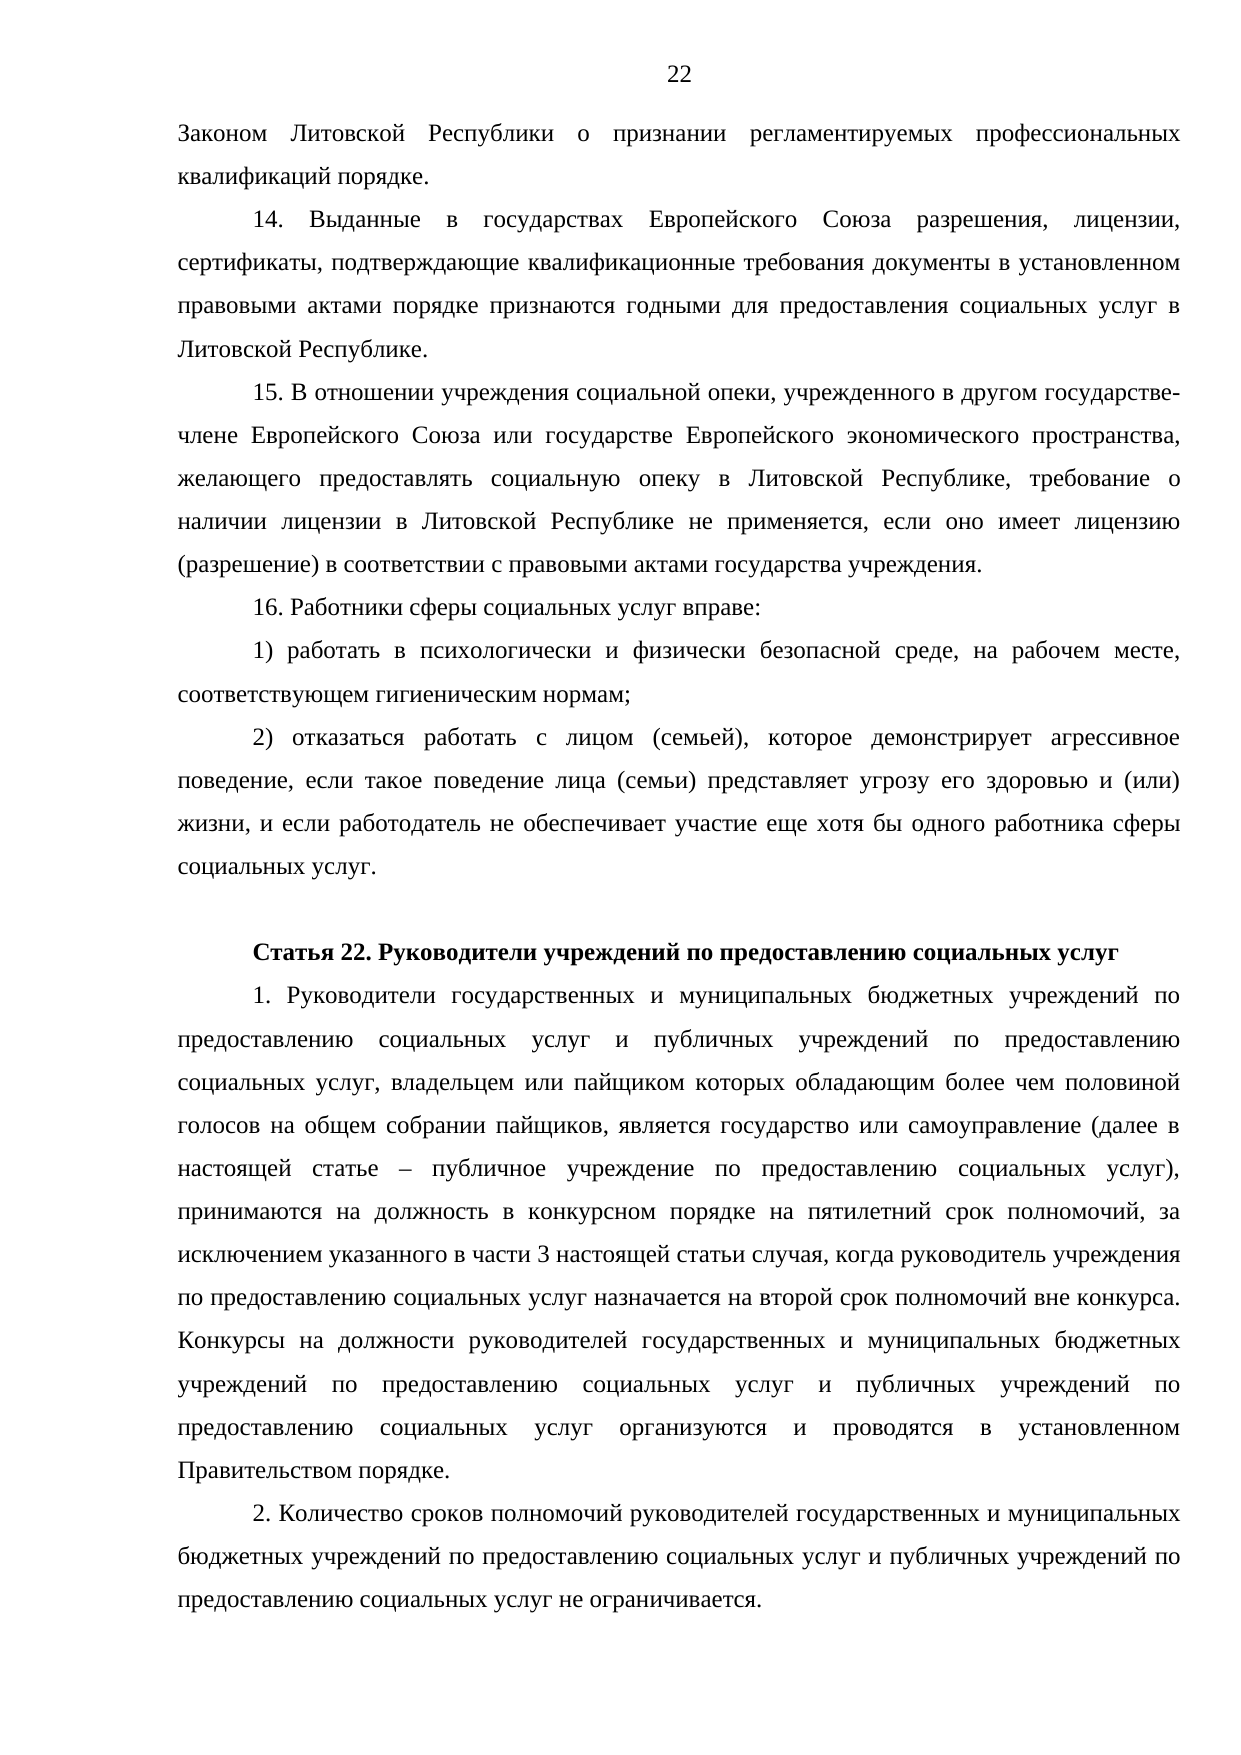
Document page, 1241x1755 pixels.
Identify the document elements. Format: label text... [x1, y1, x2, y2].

text 1. Руководители государственных и муниципальных бюджетных учреждений по предоставлению социальных услуг и публичных учреждений по предоставлению социальных услуг, владельцем или пайщиком которых обладающим более чем половиной голосов на общем собрании пайщиков, является государство или самоуправление (далее в настоящей статье – публичное учреждение по предоставлению социальных услуг), принимаются на должность в конкурсном порядке на пятилетний срок полномочий, за исключением указанного в части 3 настоящей статьи случая, когда руководитель учреждения по предоставлению социальных услуг назначается на второй срок полномочий вне конкурса. Конкурсы на должности руководителей государственных и муниципальных бюджетных учреждений по предоставлению социальных услуг и публичных учреждений по предоставлению социальных услуг организуются и проводятся в установленном Правительством порядке. [177, 981, 1181, 1484]
text 2. Количество сроков полномочий руководителей государственных и муниципальных бюджетных учреждений по предоставлению социальных услуг и публичных учреждений по предоставлению социальных услуг не ограничивается. [177, 1498, 1181, 1613]
text 14. Выданные в государствах Европейского Союза разрешения, лицензии, сертификаты, подтверждающие квалификационные требования документы в установленном правовыми актами порядке признаются годными для предоставления социальных услуг в Литовской Республике. [177, 204, 1181, 362]
text Статья 22. Руководители учреждений по предоставлению социальных услуг [177, 937, 1181, 966]
text 15. В отношении учреждения социальной опеки, учрежденного в другом государстве-члене Европейского Союза или государстве Европейского экономического пространства, желающего предоставлять социальную опеку в Литовской Республике, требование о наличии лицензии в Литовской Республике не применяется, если оно имеет лицензию (разрешение) в соответствии с правовыми актами государства учреждения. [177, 377, 1181, 578]
text 16. Работники сферы социальных услуг вправе: [177, 592, 1181, 621]
text 1) работать в психологически и физически безопасной среде, на рабочем месте, соответствующем гигиеническим нормам; [177, 636, 1181, 707]
text 2) отказаться работать с лицом (семьей), которое демонстрирует агрессивное поведение, если такое поведение лица (семьи) представляет угрозу его здоровью и (или) жизни, и если работодатель не обеспечивает участие еще хотя бы одного работника сферы социальных услуг. [177, 722, 1181, 880]
text Законом Литовской Республики о признании регламентируемых профессиональных квалификаций порядке. [177, 118, 1181, 190]
